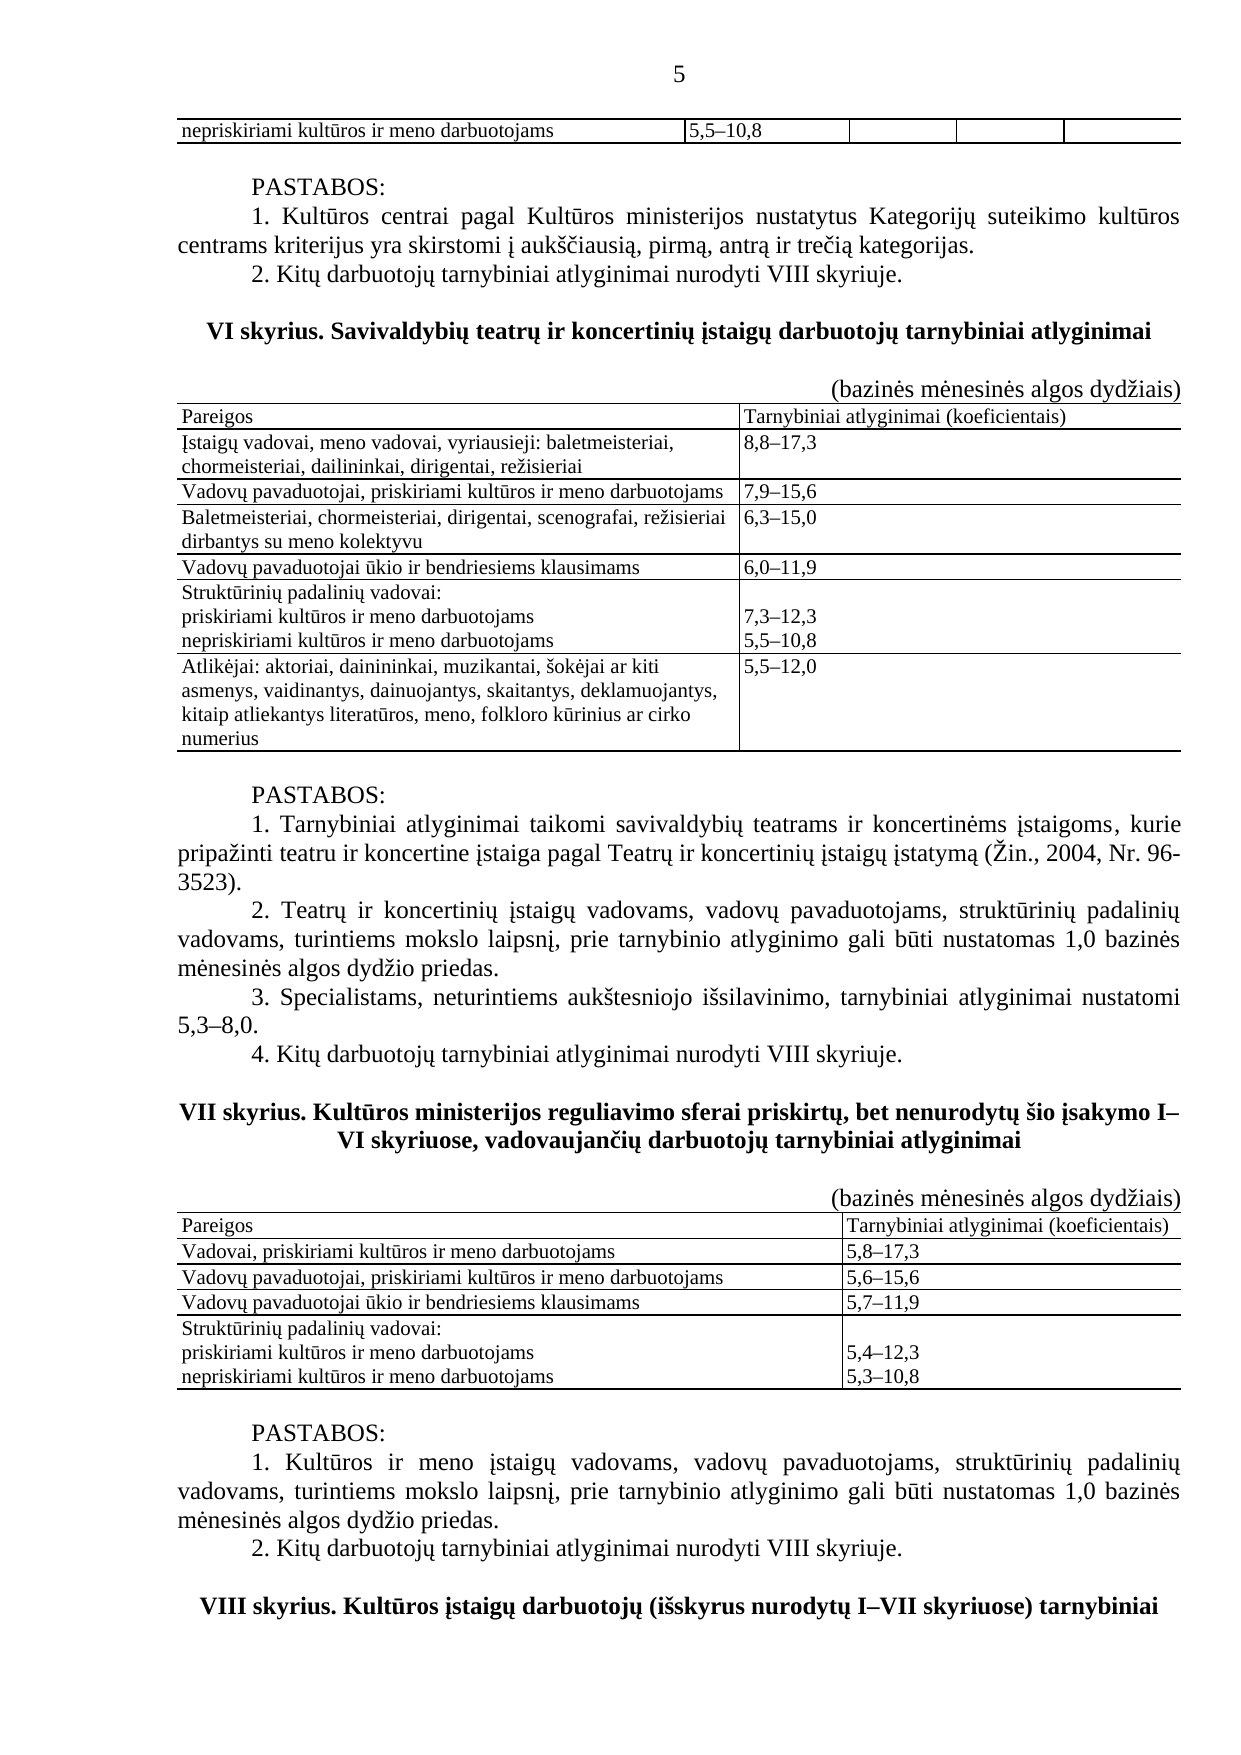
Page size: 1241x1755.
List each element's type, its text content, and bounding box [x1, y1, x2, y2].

table_cell 5,5–10,8 [686, 120, 849, 142]
table_header Tarnybiniai atlyginimai (koeficientais) [740, 404, 1181, 428]
table_cell Vadovų pavaduotojai ūkio ir bendriesiems klausimams [177, 555, 739, 579]
table_cell [850, 120, 956, 142]
table_cell nepriskiriami kultūros ir meno darbuotojams [177, 1364, 842, 1388]
table_cell Struktūrinių padalinių vadovai: [177, 580, 739, 604]
table_cell Vadovų pavaduotojai ūkio ir bendriesiems klausimams [177, 1290, 842, 1314]
table_cell Baletmeisteriai, chormeisteriai, dirigentai, scenografai, režisieriai dirbantys su meno kolektyvu [177, 505, 739, 553]
text 2. Kitų darbuotojų tarnybiniai atlyginimai nurodyti VIII skyriuje. [177, 259, 1181, 287]
text 1. Kultūros centrai pagal Kultūros ministerijos nustatytus Kategorijų suteikimo kultūros centrams kriterijus yra skirstomi į aukščiausią, pirmą, antrą ir trečią kategorijas. [177, 201, 1181, 259]
table_cell 7,9–15,6 [740, 480, 1181, 503]
text VI skyrius. Savivaldybių teatrų ir koncertinių įstaigų darbuotojų tarnybiniai atlyginimai [177, 316, 1181, 345]
text 4. Kitų darbuotojų tarnybiniai atlyginimai nurodyti VIII skyriuje. [177, 1039, 1181, 1068]
table_cell Vadovų pavaduotojai, priskiriami kultūros ir meno darbuotojams [177, 1265, 842, 1289]
table_cell priskiriami kultūros ir meno darbuotojams [177, 1340, 842, 1364]
table_cell 6,3–15,0 [740, 505, 1181, 553]
table_cell Atlikėjai: aktoriai, dainininkai, muzikantai, šokėjai ar kiti asmenys, vaidinantys, dainuojantys, skaitantys, deklamuojantys, kitaip atliekantys literatūros, meno, folkloro kūrinius ar cirko numerius [177, 654, 739, 750]
text 2. Kitų darbuotojų tarnybiniai atlyginimai nurodyti VIII skyriuje. [177, 1533, 1181, 1562]
table_cell Struktūrinių padalinių vadovai: [177, 1316, 842, 1340]
table_cell nepriskiriami kultūros ir meno darbuotojams [177, 629, 739, 652]
table_cell priskiriami kultūros ir meno darbuotojams [177, 604, 739, 628]
text (bazinės mėnesinės algos dydžiais) [177, 374, 1181, 402]
text PASTABOS: [177, 172, 1181, 201]
table_header Tarnybiniai atlyginimai (koeficientais) [843, 1213, 1181, 1237]
table_cell 5,6–15,6 [843, 1265, 1181, 1289]
table_cell 5,8–17,3 [843, 1239, 1181, 1263]
text VIII skyrius. Kultūros įstaigų darbuotojų (išskyrus nurodytų I–VII skyriuose) tarnybiniai [177, 1591, 1181, 1620]
table_cell [843, 1316, 1181, 1340]
text 1. Kultūros ir meno įstaigų vadovams, vadovų pavaduotojams, struktūrinių padalinių vadovams, turintiems mokslo laipsnį, prie tarnybinio atlyginimo gali būti nustatomas 1,0 bazinės mėnesinės algos dydžio priedas. [177, 1447, 1181, 1533]
table_cell nepriskiriami kultūros ir meno darbuotojams [177, 120, 684, 142]
text 2. Teatrų ir koncertinių įstaigų vadovams, vadovų pavaduotojams, struktūrinių padalinių vadovams, turintiems mokslo laipsnį, prie tarnybinio atlyginimo gali būti nustatomas 1,0 bazinės mėnesinės algos dydžio priedas. [177, 896, 1181, 982]
table_cell Vadovų pavaduotojai, priskiriami kultūros ir meno darbuotojams [177, 480, 739, 503]
table_cell 5,7–11,9 [843, 1290, 1181, 1314]
table_cell 5,3–10,8 [843, 1364, 1181, 1388]
table_cell 5,4–12,3 [843, 1340, 1181, 1364]
text (bazinės mėnesinės algos dydžiais) [177, 1183, 1181, 1212]
table_cell Vadovai, priskiriami kultūros ir meno darbuotojams [177, 1239, 842, 1263]
table_cell Įstaigų vadovai, meno vadovai, vyriausieji: baletmeisteriai, chormeisteriai, dailininkai, dirigentai, režisieriai [177, 430, 739, 478]
text PASTABOS: [177, 781, 1181, 809]
table_header Pareigos [177, 404, 739, 428]
table_cell [740, 580, 1181, 604]
text 1. Tarnybiniai atlyginimai taikomi savivaldybių teatrams ir koncertinėms įstaigoms, kurie pripažinti teatru ir koncertine įstaiga pagal Teatrų ir koncertinių įstaigų įstatymą (Žin., 2004, Nr. 96-3523). [177, 809, 1181, 896]
table_cell [1065, 120, 1181, 142]
table_cell 5,5–10,8 [740, 629, 1181, 652]
table_cell [957, 120, 1063, 142]
table_cell 8,8–17,3 [740, 430, 1181, 478]
table_cell 6,0–11,9 [740, 555, 1181, 579]
table_cell 7,3–12,3 [740, 604, 1181, 628]
text VII skyrius. Kultūros ministerijos reguliavimo sferai priskirtų, bet nenurodytų šio įsakymo I–VI skyriuose, vadovaujančių darbuotojų tarnybiniai atlyginimai [177, 1097, 1181, 1154]
table_header Pareigos [177, 1213, 842, 1237]
text PASTABOS: [177, 1418, 1181, 1447]
text 3. Specialistams, neturintiems aukštesniojo išsilavinimo, tarnybiniai atlyginimai nustatomi 5,3–8,0. [177, 982, 1181, 1039]
table_cell 5,5–12,0 [740, 654, 1181, 750]
